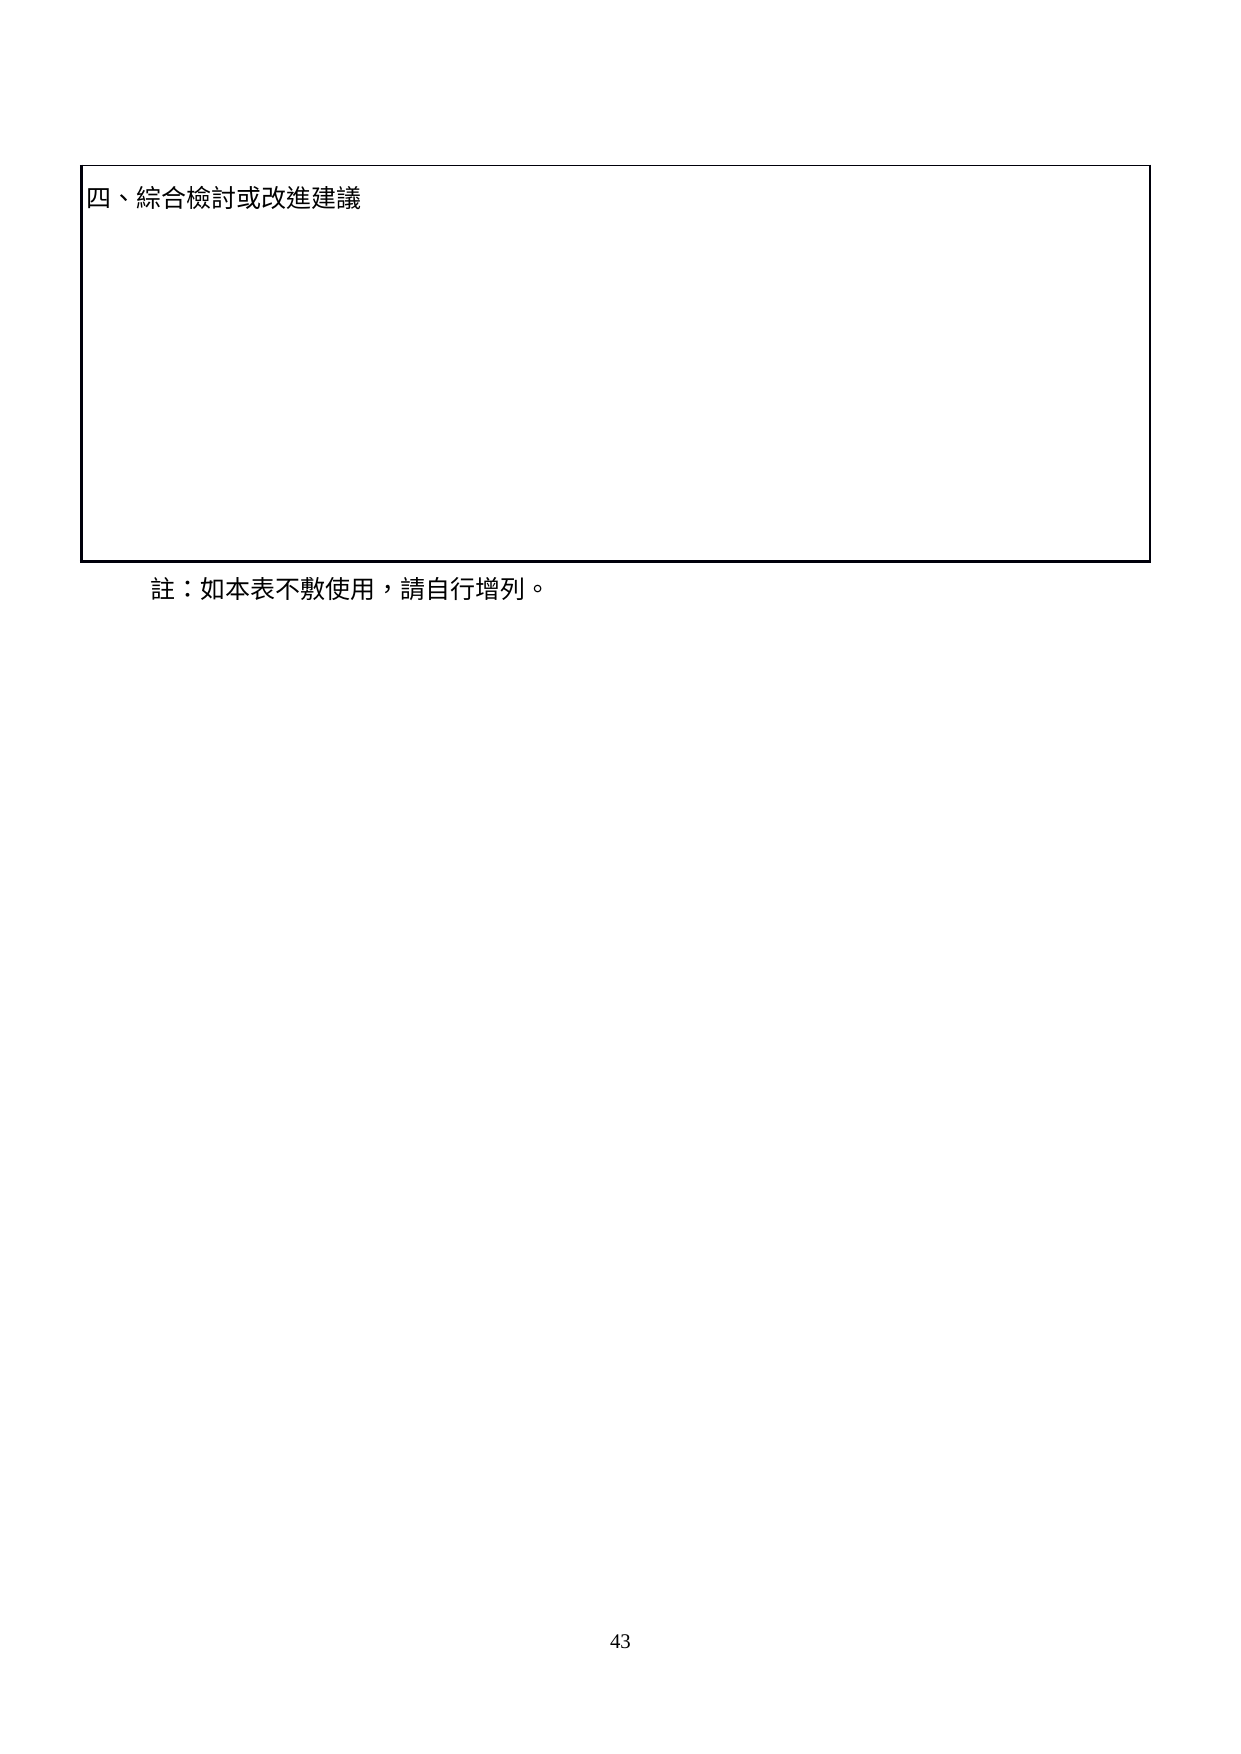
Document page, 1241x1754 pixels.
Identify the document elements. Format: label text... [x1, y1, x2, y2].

text 註：如本表不敷使用，請自行增列。 [150, 563, 1053, 600]
table_cell 四、綜合檢討或改進建議 [83, 166, 1149, 559]
